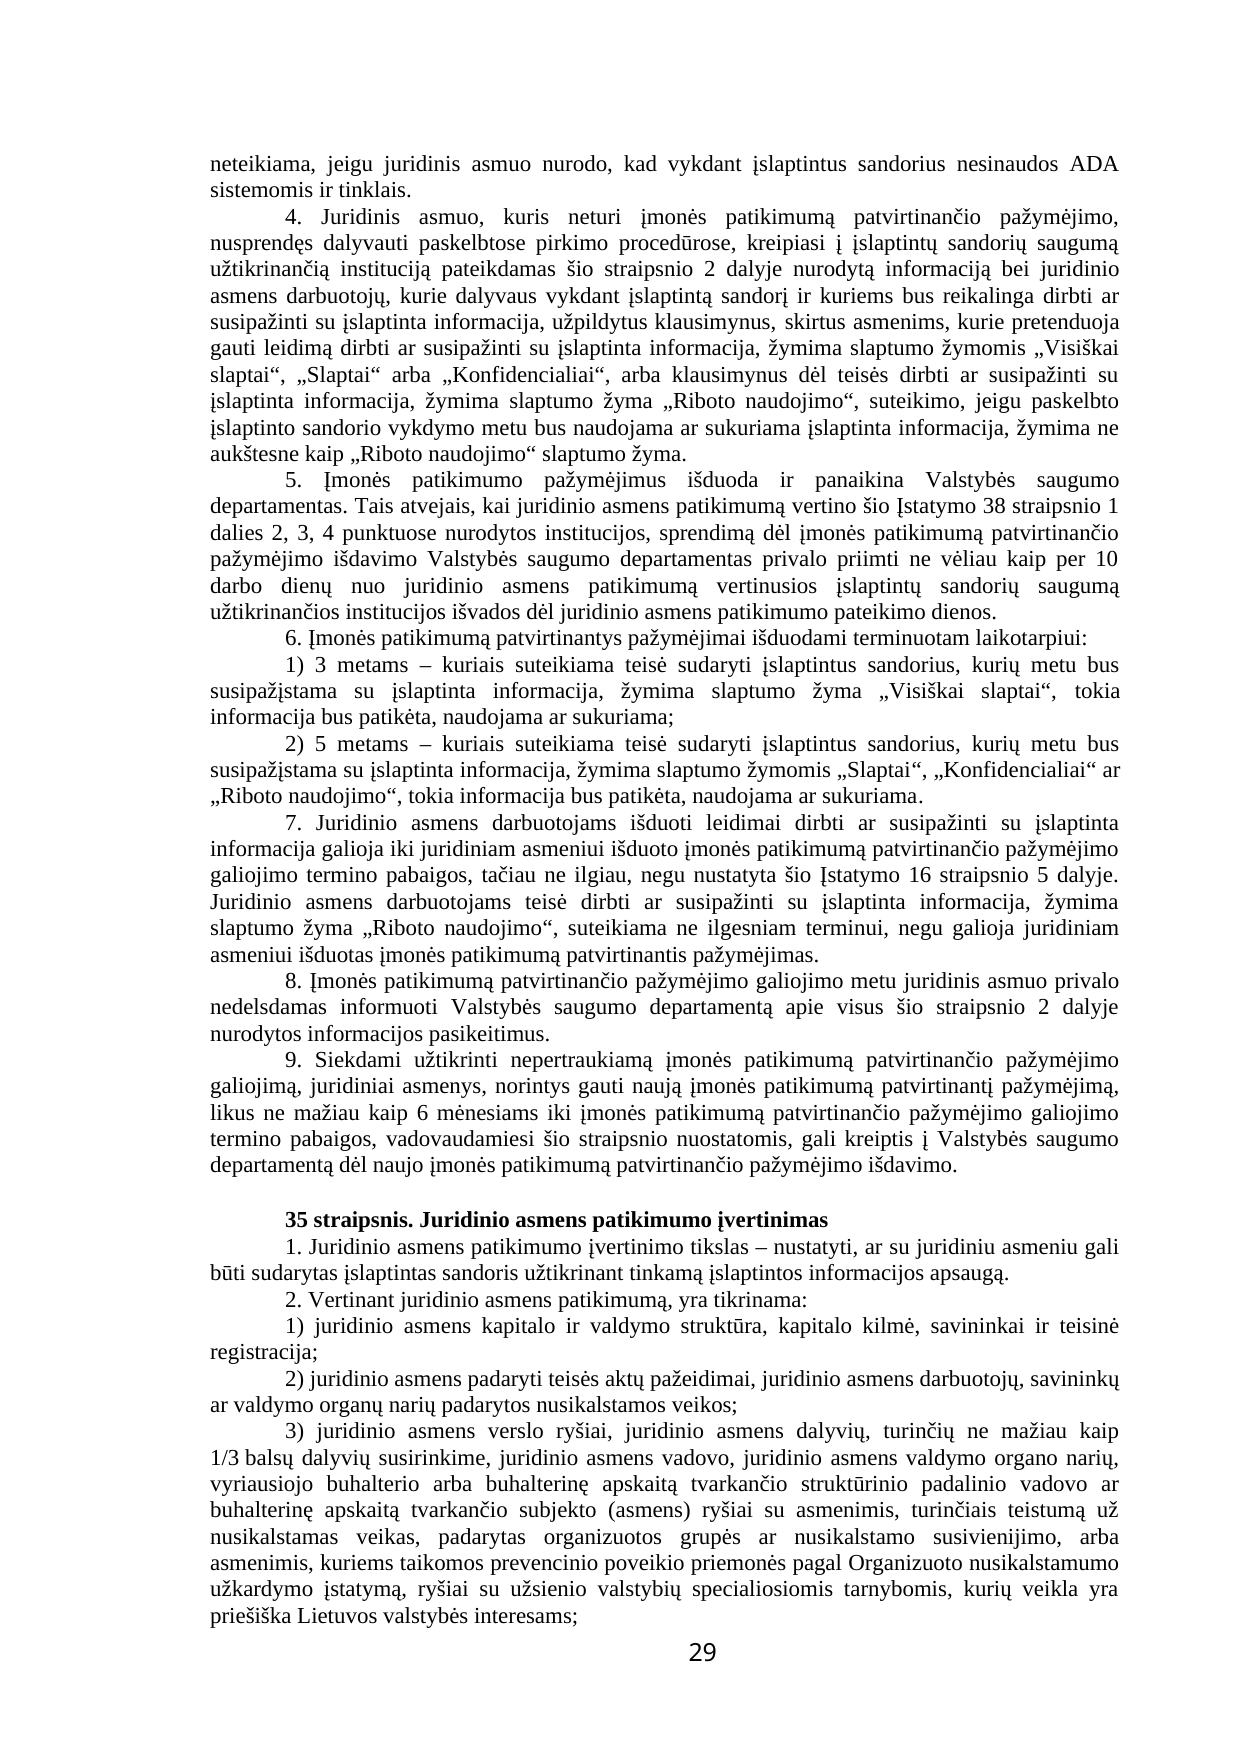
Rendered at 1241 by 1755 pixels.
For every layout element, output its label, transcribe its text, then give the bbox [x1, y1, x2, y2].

text 3) juridinio asmens verslo ryšiai, juridinio asmens dalyvių, turinčių ne mažiau kaip 1/3 balsų dalyvių susirinkime, juridinio asmens vadovo, juridinio asmens valdymo organo narių, vyriausiojo buhalterio arba buhalterinę apskaitą tvarkančio struktūrinio padalinio vadovo ar buhalterinę apskaitą tvarkančio subjekto (asmens) ryšiai su asmenimis, turinčiais teistumą už nusikalstamas veikas, padarytas organizuotos grupės ar nusikalstamo susivienijimo, arba asmenimis, kuriems taikomos prevencinio poveikio priemonės pagal Organizuoto nusikalstamumo užkardymo įstatymą, ryšiai su užsienio valstybių specialiosiomis tarnybomis, kurių veikla yra priešiška Lietuvos valstybės interesams; [210, 1417, 1120, 1628]
text 5. Įmonės patikimumo pažymėjimus išduoda ir panaikina Valstybės saugumo departamentas. Tais atvejais, kai juridinio asmens patikimumą vertino šio Įstatymo 38 straipsnio 1 dalies 2, 3, 4 punktuose nurodytos institucijos, sprendimą dėl įmonės patikimumą patvirtinančio pažymėjimo išdavimo Valstybės saugumo departamentas privalo priimti ne vėliau kaip per 10 darbo dienų nuo juridinio asmens patikimumą vertinusios įslaptintų sandorių saugumą užtikrinančios institucijos išvados dėl juridinio asmens patikimumo pateikimo dienos. [210, 466, 1120, 624]
text 8. Įmonės patikimumą patvirtinančio pažymėjimo galiojimo metu juridinis asmuo privalo nedelsdamas informuoti Valstybės saugumo departamentą apie visus šio straipsnio 2 dalyje nurodytos informacijos pasikeitimus. [210, 967, 1120, 1046]
text 7. Juridinio asmens darbuotojams išduoti leidimai dirbti ar susipažinti su įslaptinta informacija galioja iki juridiniam asmeniui išduoto įmonės patikimumą patvirtinančio pažymėjimo galiojimo termino pabaigos, tačiau ne ilgiau, negu nustatyta šio Įstatymo 16 straipsnio 5 dalyje. Juridinio asmens darbuotojams teisė dirbti ar susipažinti su įslaptinta informacija, žymima slaptumo žyma „Riboto naudojimo“, suteikiama ne ilgesniam terminui, negu galioja juridiniam asmeniui išduotas įmonės patikimumą patvirtinantis pažymėjimas. [210, 809, 1120, 967]
text 4. Juridinis asmuo, kuris neturi įmonės patikimumą patvirtinančio pažymėjimo, nusprendęs dalyvauti paskelbtose pirkimo procedūrose, kreipiasi į įslaptintų sandorių saugumą užtikrinančią instituciją pateikdamas šio straipsnio 2 dalyje nurodytą informaciją bei juridinio asmens darbuotojų, kurie dalyvaus vykdant įslaptintą sandorį ir kuriems bus reikalinga dirbti ar susipažinti su įslaptinta informacija, užpildytus klausimynus, skirtus asmenims, kurie pretenduoja gauti leidimą dirbti ar susipažinti su įslaptinta informacija, žymima slaptumo žymomis „Visiškai slaptai“, „Slaptai“ arba „Konfidencialiai“, arba klausimynus dėl teisės dirbti ar susipažinti su įslaptinta informacija, žymima slaptumo žyma „Riboto naudojimo“, suteikimo, jeigu paskelbto įslaptinto sandorio vykdymo metu bus naudojama ar sukuriama įslaptinta informacija, žymima ne aukštesne kaip „Riboto naudojimo“ slaptumo žyma. [210, 203, 1120, 466]
text neteikiama, jeigu juridinis asmuo nurodo, kad vykdant įslaptintus sandorius nesinaudos ADA sistemomis ir tinklais. [210, 150, 1120, 203]
text 9. Siekdami užtikrinti nepertraukiamą įmonės patikimumą patvirtinančio pažymėjimo galiojimą, juridiniai asmenys, norintys gauti naują įmonės patikimumą patvirtinantį pažymėjimą, likus ne mažiau kaip 6 mėnesiams iki įmonės patikimumą patvirtinančio pažymėjimo galiojimo termino pabaigos, vadovaudamiesi šio straipsnio nuostatomis, gali kreiptis į Valstybės saugumo departamentą dėl naujo įmonės patikimumą patvirtinančio pažymėjimo išdavimo. [210, 1046, 1120, 1178]
text 1) 3 metams – kuriais suteikiama teisė sudaryti įslaptintus sandorius, kurių metu bus susipažįstama su įslaptinta informacija, žymima slaptumo žyma „Visiškai slaptai“, tokia informacija bus patikėta, naudojama ar sukuriama; [210, 651, 1120, 730]
text 2. Vertinant juridinio asmens patikimumą, yra tikrinama: [210, 1286, 1120, 1312]
text 6. Įmonės patikimumą patvirtinantys pažymėjimai išduodami terminuotam laikotarpiui: [210, 624, 1120, 651]
text 2) juridinio asmens padaryti teisės aktų pažeidimai, juridinio asmens darbuotojų, savininkų ar valdymo organų narių padarytos nusikalstamos veikos; [210, 1365, 1120, 1417]
text 1. Juridinio asmens patikimumo įvertinimo tikslas – nustatyti, ar su juridiniu asmeniu gali būti sudarytas įslaptintas sandoris užtikrinant tinkamą įslaptintos informacijos apsaugą. [210, 1233, 1120, 1286]
text 2) 5 metams – kuriais suteikiama teisė sudaryti įslaptintus sandorius, kurių metu bus susipažįstama su įslaptinta informacija, žymima slaptumo žymomis „Slaptai“, „Konfidencialiai“ ar „Riboto naudojimo“, tokia informacija bus patikėta, naudojama ar sukuriama. [210, 730, 1120, 809]
text 35 straipsnis. Juridinio asmens patikimumo įvertinimas [210, 1207, 1120, 1233]
text 1) juridinio asmens kapitalo ir valdymo struktūra, kapitalo kilmė, savininkai ir teisinė registracija; [210, 1312, 1120, 1365]
